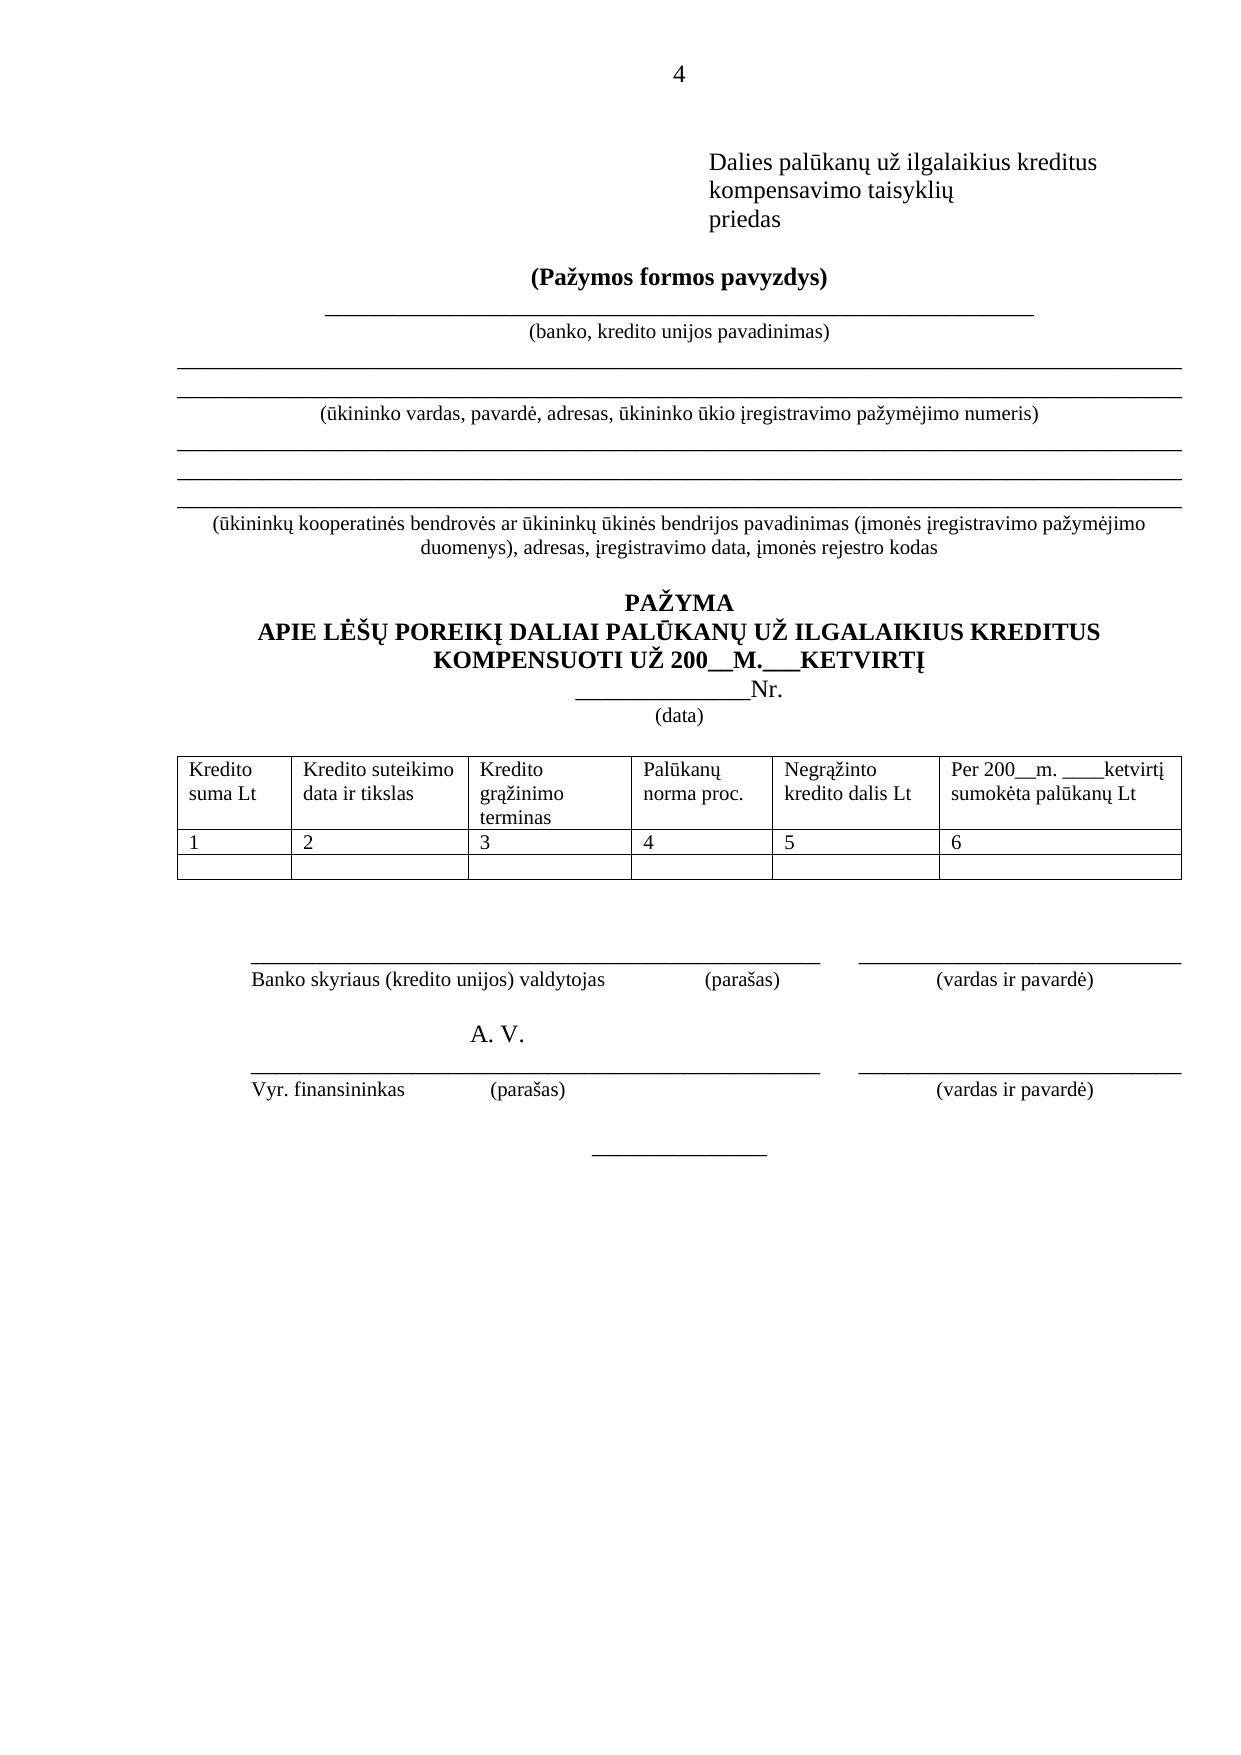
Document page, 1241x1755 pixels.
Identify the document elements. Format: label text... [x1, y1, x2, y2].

text (ūkininkų kooperatinės bendrovės ar ūkininkų ūkinės bendrijos pavadinimas (įmonės įregistravimo pažymėjimo duomenys), adresas, įregistravimo data, įmonės rejestro kodas [177, 511, 1181, 559]
table_cell [292, 855, 468, 879]
table_cell 3 [469, 830, 631, 854]
table_cell [940, 855, 1181, 879]
text A. V. [177, 1019, 1181, 1048]
text priedas [177, 204, 1181, 233]
text (ūkininko vardas, pavardė, adresas, ūkininko ūkio įregistravimo pažymėjimo numeris) [177, 401, 1181, 425]
table_header Kredito grąžinimo terminas [469, 757, 631, 829]
table_cell [773, 855, 939, 879]
text kompensavimo taisyklių [177, 176, 1181, 204]
table_header Kredito suteikimo data ir tikslas [292, 757, 468, 829]
table_header Palūkanų norma proc. [632, 757, 772, 829]
text ______________ [177, 1130, 1181, 1158]
text PAŽYMA [177, 588, 1181, 617]
table_cell 4 [632, 830, 772, 854]
table_header Kredito suma Lt [178, 757, 291, 829]
table_cell 6 [940, 830, 1181, 854]
text (data) [177, 703, 1181, 727]
text Banko skyriaus (kredito unijos) valdytojas (parašas) (vardas ir pavardė) [177, 967, 1181, 991]
text APIE LĖŠŲ POREIKĮ DALIAI PALŪKANŲ UŽ ILGALAIKIUS KREDITUS KOMPENSUOTI UŽ 200__M.___KETVIRTĮ [177, 617, 1181, 674]
table_cell [469, 855, 631, 879]
text (banko, kredito unijos pavadinimas) [177, 319, 1181, 343]
table_cell [632, 855, 772, 879]
table_cell 5 [773, 830, 939, 854]
text (Pažymos formos pavyzdys) [177, 262, 1181, 291]
table_header Per 200__m. ____ketvirtį sumokėta palūkanų Lt [940, 757, 1181, 829]
table_cell 2 [292, 830, 468, 854]
table_cell [178, 855, 291, 879]
text Dalies palūkanų už ilgalaikius kreditus [177, 147, 1181, 176]
text Vyr. finansininkas (parašas) (vardas ir pavardė) [177, 1077, 1181, 1101]
text ______________Nr. [177, 674, 1181, 703]
table_header Negrąžinto kredito dalis Lt [773, 757, 939, 829]
table_cell 1 [178, 830, 291, 854]
